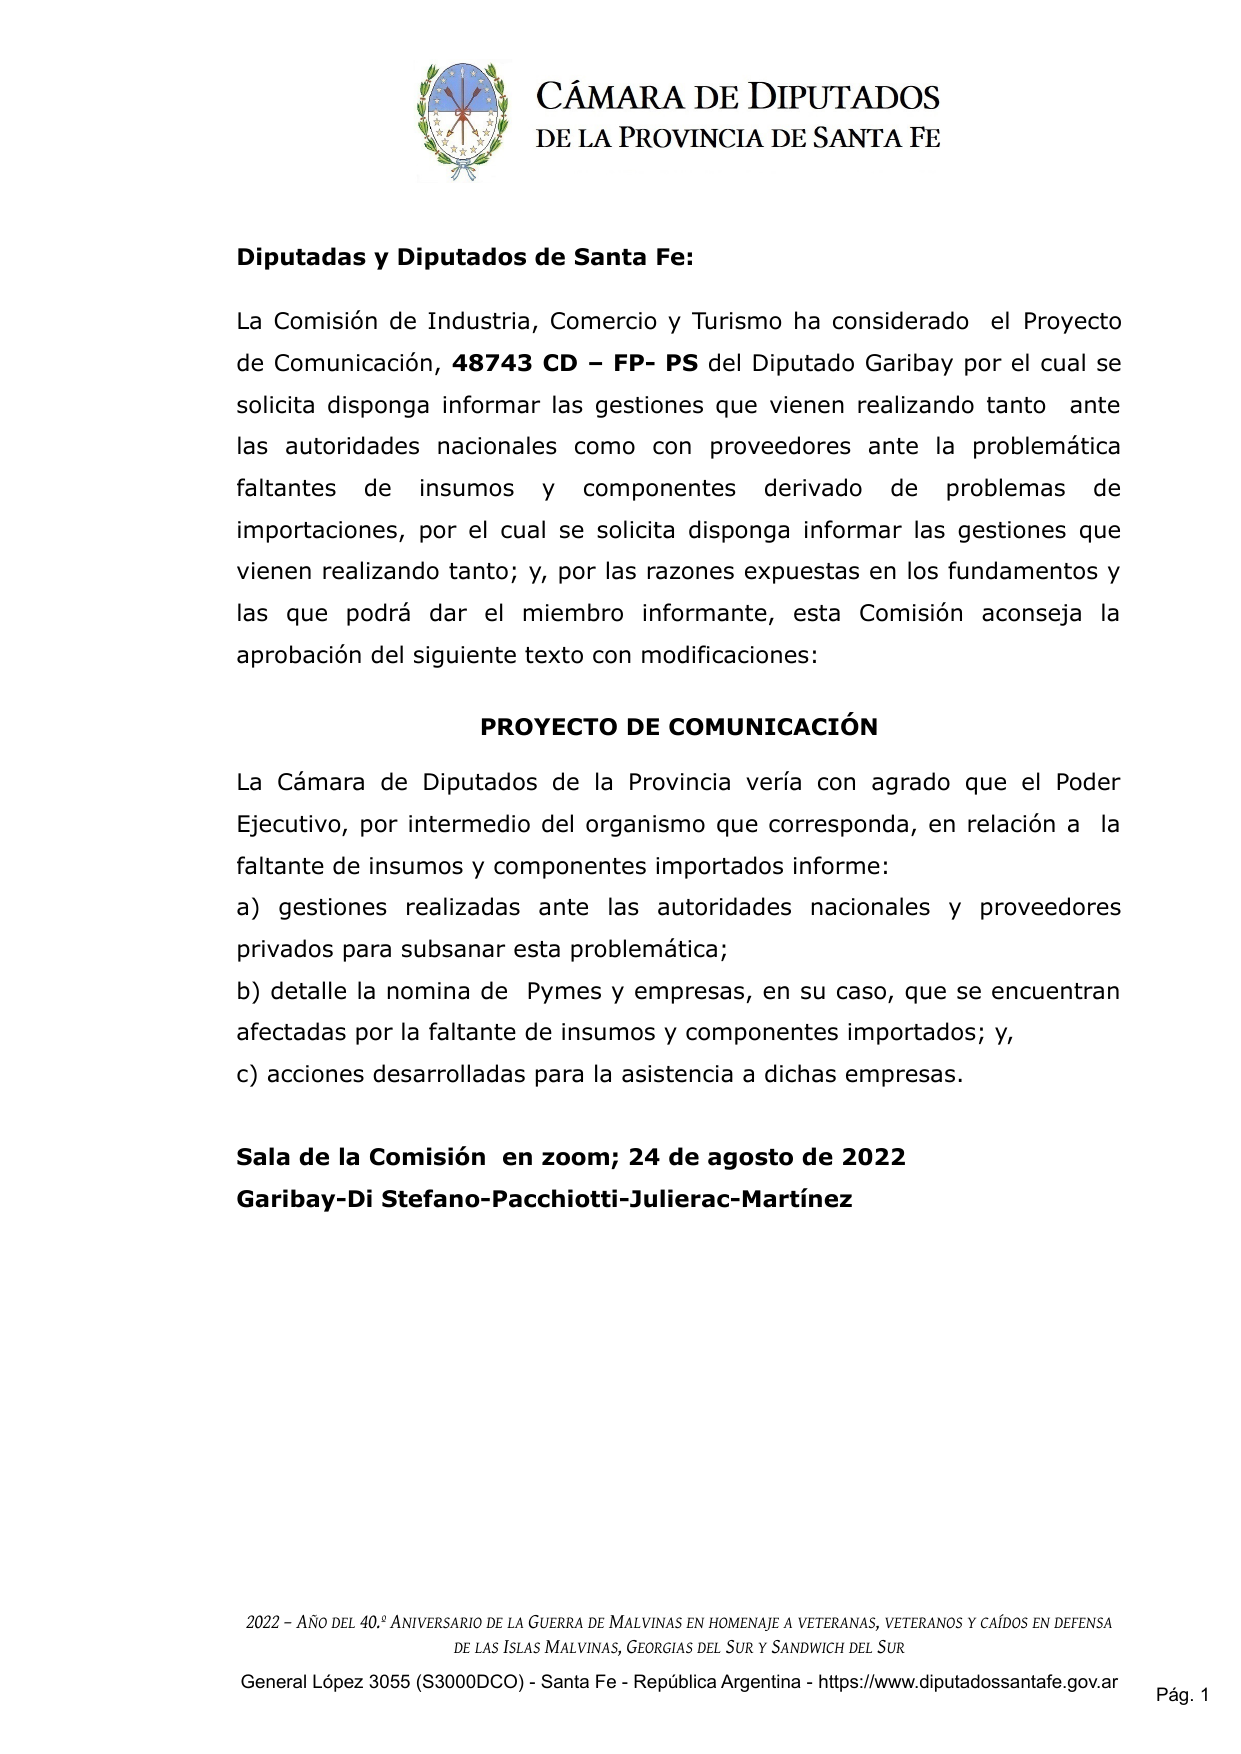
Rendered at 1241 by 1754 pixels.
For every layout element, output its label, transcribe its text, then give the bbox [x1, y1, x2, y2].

picture [413, 59, 945, 183]
text Diputadas y Diputados de Santa Fe: [236, 242, 1122, 270]
text a) gestiones realizadas ante las autoridades nacionales y proveedores privados para subsanar esta problemática; [236, 893, 1122, 962]
text Sala de la Comisión en zoom; 24 de agosto de 2022 [236, 1143, 1122, 1171]
text PROYECTO DE COMUNICACIÓN [236, 712, 1122, 740]
text Garibay-Di Stefano-Pacchiotti-Julierac-Martínez [236, 1184, 1122, 1212]
text c) acciones desarrolladas para la asistencia a dichas empresas. [236, 1059, 1122, 1087]
text La Comisión de Industria, Comercio y Turismo ha considerado el Proyecto de Comunicación, 48743 CD – FP- PS del Diputado Garibay por el cual se solicita disponga informar las gestiones que vienen realizando tanto ante las autoridades nacionales como con proveedores ante la problemática faltantes de insumos y componentes derivado de problemas de importaciones, por el cual se solicita disponga informar las gestiones que vienen realizando tanto; y, por las razones expuestas en los fundamentos y las que podrá dar el miembro informante, esta Comisión aconseja la aprobación del siguiente texto con modificaciones: [236, 307, 1122, 668]
text b) detalle la nomina de Pymes y empresas, en su caso, que se encuentran afectadas por la faltante de insumos y componentes importados; y, [236, 976, 1122, 1046]
text La Cámara de Diputados de la Provincia vería con agrado que el Poder Ejecutivo, por intermedio del organismo que corresponda, en relación a la faltante de insumos y componentes importados informe: [236, 768, 1122, 879]
